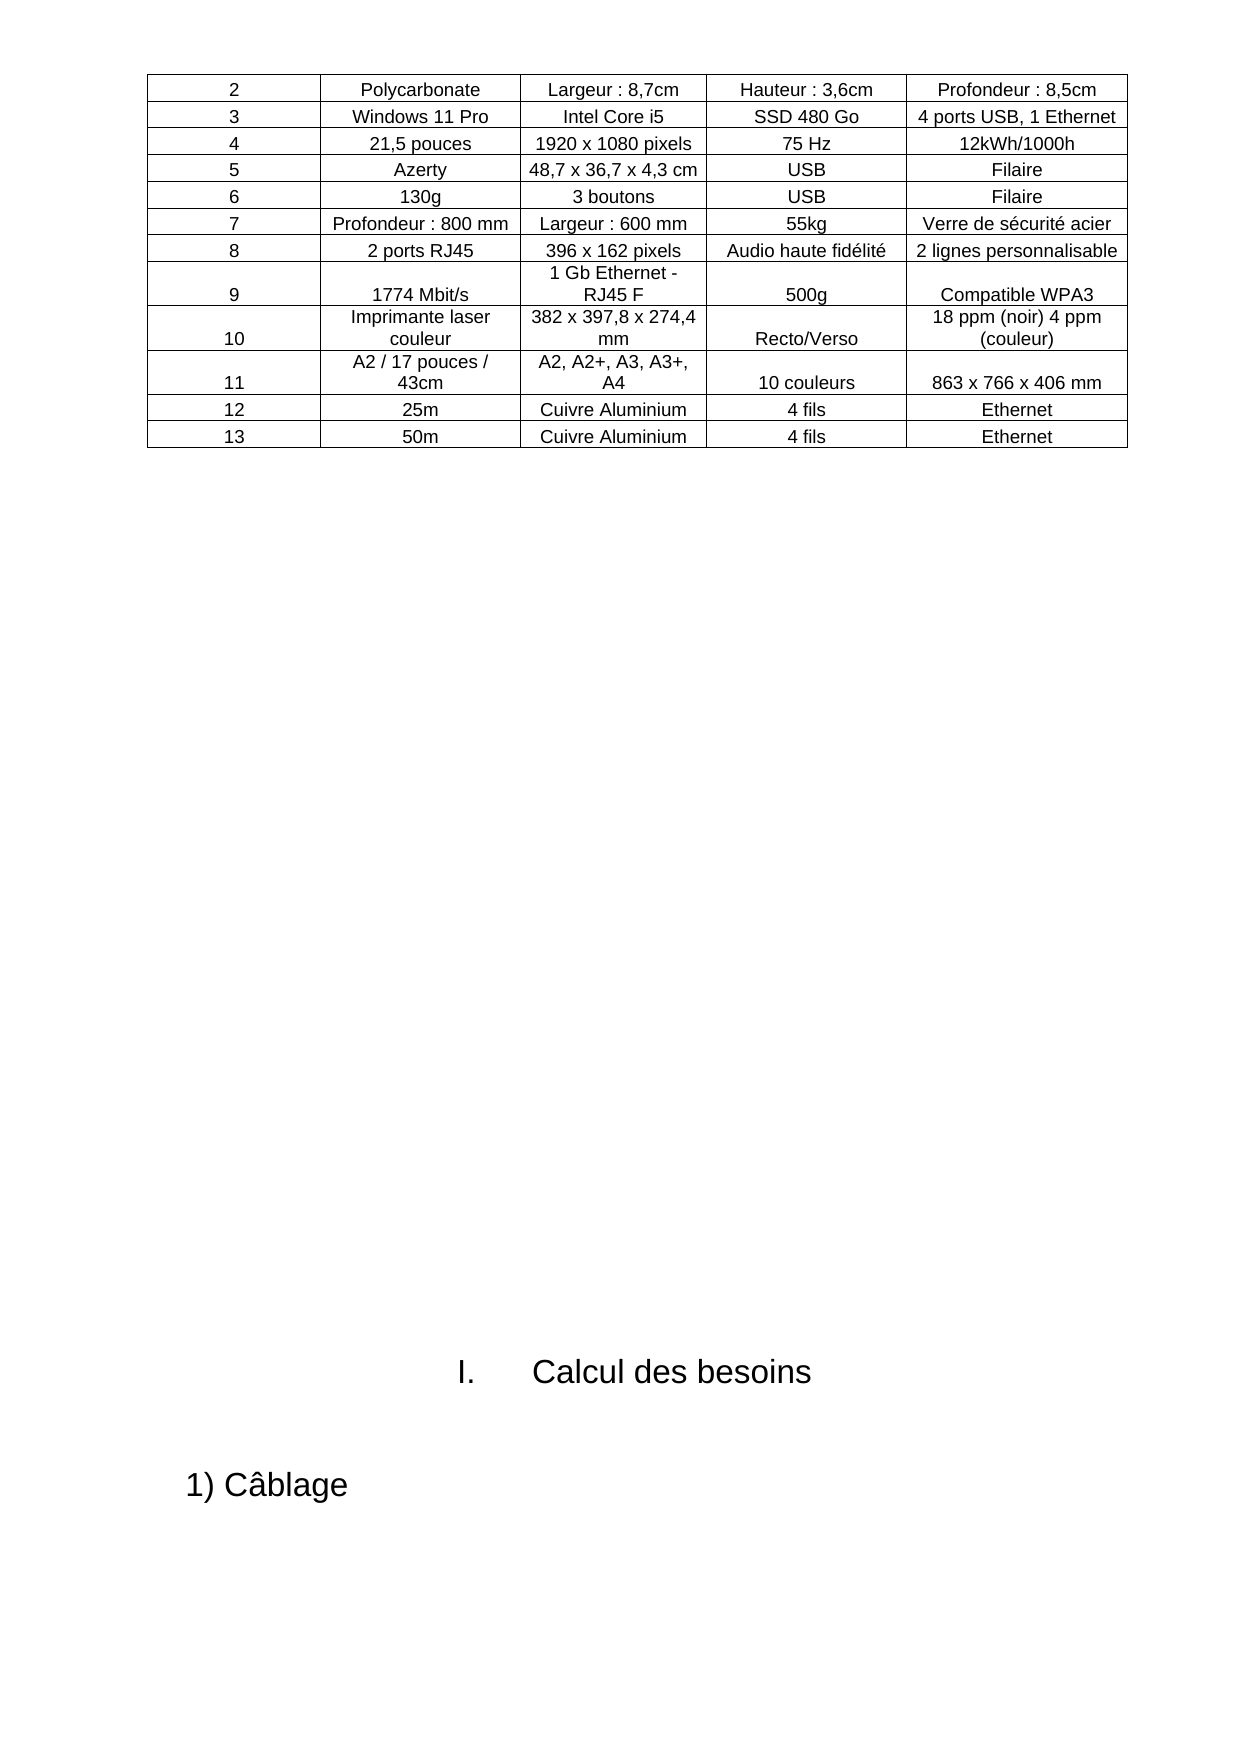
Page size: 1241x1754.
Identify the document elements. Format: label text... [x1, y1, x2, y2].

table_cell Compatible WPA3 [907, 262, 1127, 305]
table_cell USB [707, 182, 906, 208]
table_cell 75 Hz [707, 128, 906, 154]
table_cell Cuivre Aluminium [521, 421, 706, 447]
table_cell 8 [148, 235, 320, 261]
table_cell 863 x 766 x 406 mm [907, 351, 1127, 394]
table_cell 4 [148, 128, 320, 154]
table_cell 396 x 162 pixels [521, 235, 706, 261]
table_cell 12 [148, 395, 320, 420]
table_cell 1 Gb Ethernet - RJ45 F [521, 262, 706, 305]
table_cell USB [707, 155, 906, 181]
table_cell 9 [148, 262, 320, 305]
table_cell 11 [148, 351, 320, 394]
table_cell 1920 x 1080 pixels [521, 128, 706, 154]
table_cell 12kWh/1000h [907, 128, 1127, 154]
list Calcul des besoins [185, 1352, 1093, 1391]
table_cell Largeur : 600 mm [521, 209, 706, 234]
table_cell Filaire [907, 155, 1127, 181]
text 1) Câblage [185, 1465, 1093, 1503]
table_cell 55kg [707, 209, 906, 234]
table_cell 10 [148, 306, 320, 349]
table_cell 7 [148, 209, 320, 234]
table_cell 2 [148, 75, 320, 101]
table_cell 130g [321, 182, 520, 208]
table_cell Recto/Verso [707, 306, 906, 349]
table_cell 5 [148, 155, 320, 181]
table_cell 10 couleurs [707, 351, 906, 394]
table_cell 500g [707, 262, 906, 305]
table_cell A2 / 17 pouces / 43cm [321, 351, 520, 394]
table_cell Audio haute fidélité [707, 235, 906, 261]
table_cell 1774 Mbit/s [321, 262, 520, 305]
table_cell 4 fils [707, 421, 906, 447]
table_cell Polycarbonate [321, 75, 520, 101]
table_cell Windows 11 Pro [321, 102, 520, 127]
table_cell Intel Core i5 [521, 102, 706, 127]
table_cell 382 x 397,8 x 274,4 mm [521, 306, 706, 349]
table_cell 2 ports RJ45 [321, 235, 520, 261]
table_cell Largeur : 8,7cm [521, 75, 706, 101]
table_cell Ethernet [907, 395, 1127, 420]
table_cell 50m [321, 421, 520, 447]
table_cell 4 fils [707, 395, 906, 420]
table_cell 3 [148, 102, 320, 127]
table_cell SSD 480 Go [707, 102, 906, 127]
table_cell Hauteur : 3,6cm [707, 75, 906, 101]
table_cell Ethernet [907, 421, 1127, 447]
table_cell Profondeur : 800 mm [321, 209, 520, 234]
table_cell Azerty [321, 155, 520, 181]
table_cell Verre de sécurité acier [907, 209, 1127, 234]
table_cell Cuivre Aluminium [521, 395, 706, 420]
table_cell Imprimante laser couleur [321, 306, 520, 349]
table_cell 21,5 pouces [321, 128, 520, 154]
table_cell 3 boutons [521, 182, 706, 208]
table_cell 25m [321, 395, 520, 420]
table_cell Profondeur : 8,5cm [907, 75, 1127, 101]
table_cell 18 ppm (noir) 4 ppm (couleur) [907, 306, 1127, 349]
table_cell 6 [148, 182, 320, 208]
table_cell 4 ports USB, 1 Ethernet [907, 102, 1127, 127]
table_cell 2 lignes personnalisable [907, 235, 1127, 261]
table_cell Filaire [907, 182, 1127, 208]
table_cell 13 [148, 421, 320, 447]
table_cell 48,7 x 36,7 x 4,3 cm [521, 155, 706, 181]
table_cell A2, A2+, A3, A3+, A4 [521, 351, 706, 394]
